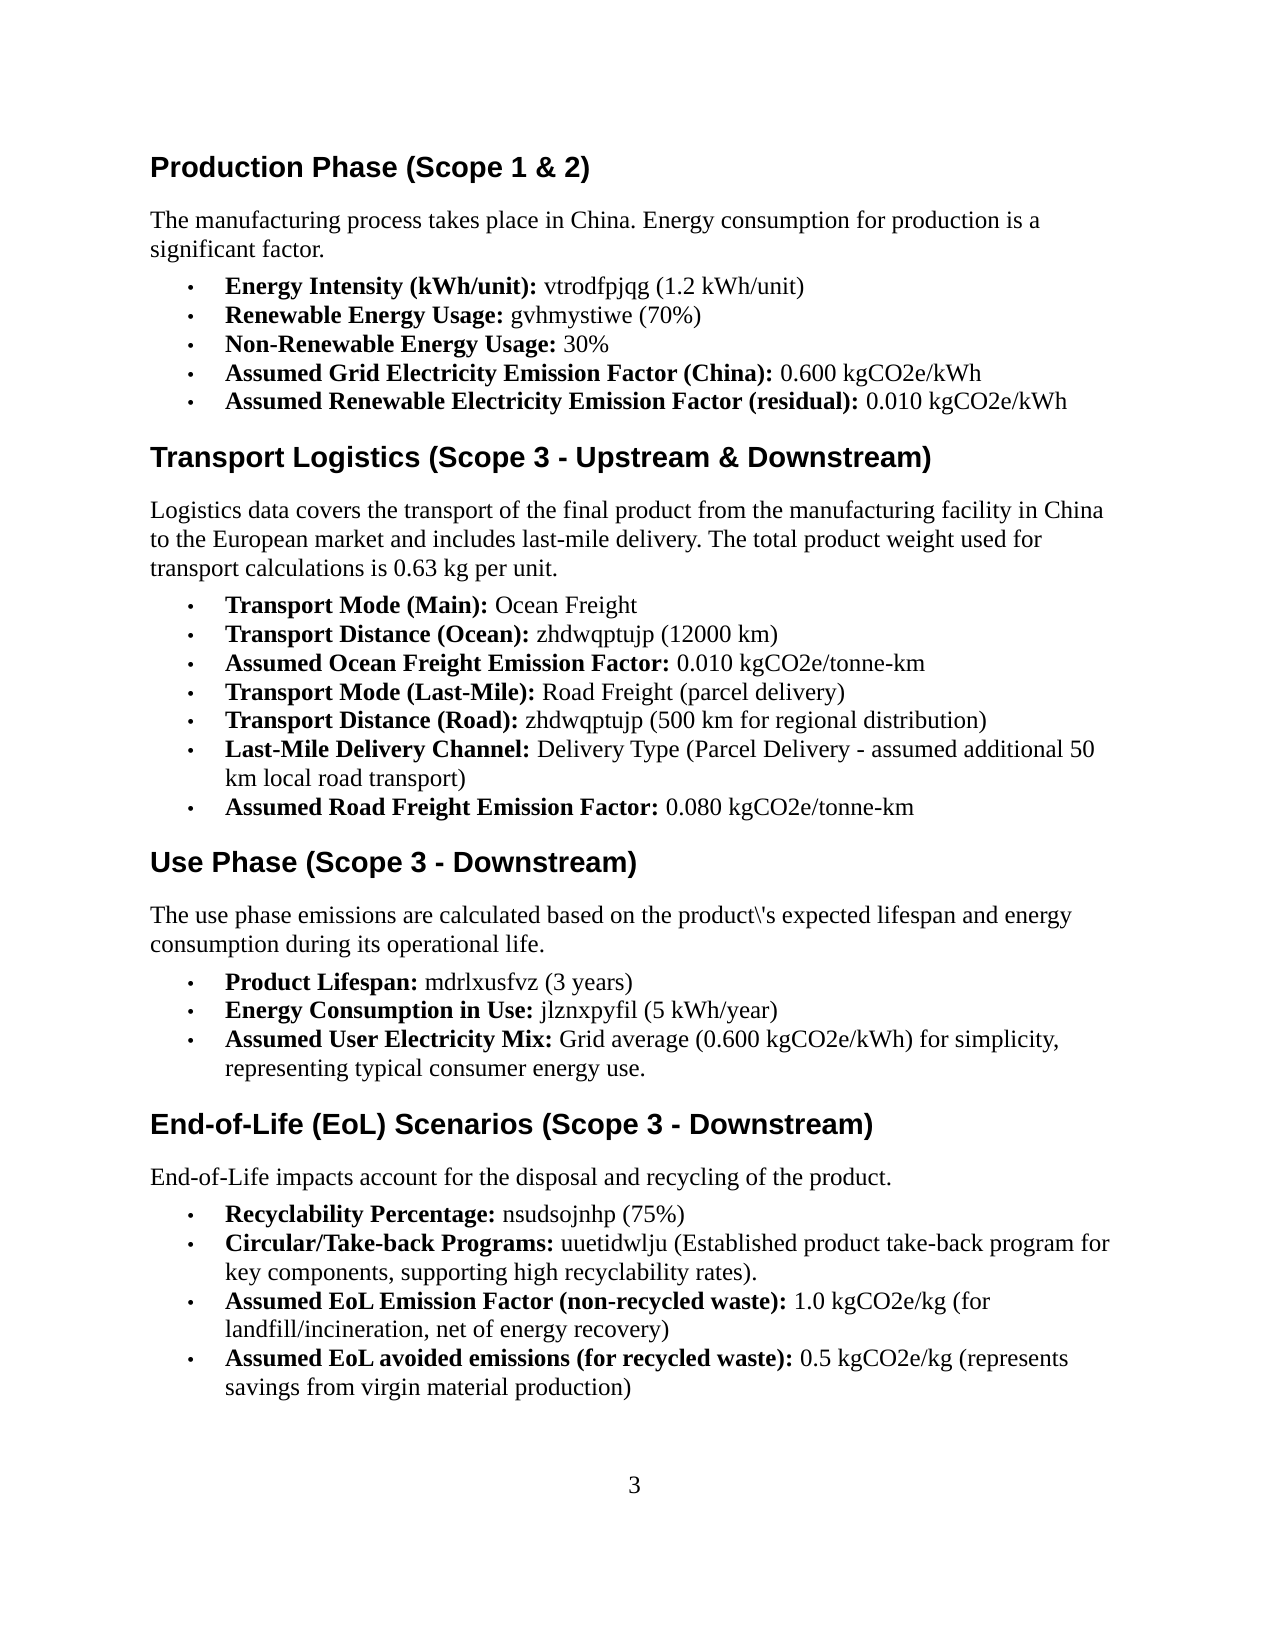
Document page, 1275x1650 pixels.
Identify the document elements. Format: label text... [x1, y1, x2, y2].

list Circular/Take-back Programs: uuetidwlju (Established product take-back program for key components, supporting high recyclability rates). [187, 1228, 1125, 1286]
list Non-Renewable Energy Usage: 30% [187, 329, 1125, 358]
list Assumed Grid Electricity Emission Factor (China): 0.600 kgCO2e/kWh [187, 358, 1125, 386]
text End-of-Life impacts account for the disposal and recycling of the product. [150, 1162, 1125, 1191]
list Transport Mode (Main): Ocean Freight [187, 590, 1125, 619]
text Logistics data covers the transport of the final product from the manufacturing facility in China to the European market and includes last-mile delivery. The total product weight used for transport calculations is 0.63 kg per unit. [150, 495, 1125, 581]
list Product Lifespan: mdrlxusfvz (3 years) [187, 967, 1125, 996]
list Energy Intensity (kWh/unit): vtrodfpjqg (1.2 kWh/unit) [187, 271, 1125, 300]
list Last-Mile Delivery Channel: Delivery Type (Parcel Delivery - assumed additional 50 km local road transport) [187, 734, 1125, 792]
list Transport Distance (Ocean): zhdwqptujp (12000 km) [187, 619, 1125, 648]
list Assumed EoL Emission Factor (non-recycled waste): 1.0 kgCO2e/kg (for landfill/incineration, net of energy recovery) [187, 1286, 1125, 1343]
list Recyclability Percentage: nsudsojnhp (75%) [187, 1199, 1125, 1228]
subtitle Production Phase (Scope 1 & 2) [150, 150, 1125, 183]
list Assumed EoL avoided emissions (for recycled waste): 0.5 kgCO2e/kg (represents savings from virgin material production) [187, 1343, 1125, 1401]
list Transport Distance (Road): zhdwqptujp (500 km for regional distribution) [187, 705, 1125, 734]
list Assumed Ocean Freight Emission Factor: 0.010 kgCO2e/tonne-km [187, 648, 1125, 677]
list Renewable Energy Usage: gvhmystiwe (70%) [187, 300, 1125, 329]
text The use phase emissions are calculated based on the product\'s expected lifespan and energy consumption during its operational life. [150, 900, 1125, 958]
list Assumed Road Freight Emission Factor: 0.080 kgCO2e/tonne-km [187, 792, 1125, 820]
subtitle End-of-Life (EoL) Scenarios (Scope 3 - Downstream) [150, 1107, 1125, 1140]
list Assumed Renewable Electricity Emission Factor (residual): 0.010 kgCO2e/kWh [187, 386, 1125, 415]
subtitle Use Phase (Scope 3 - Downstream) [150, 845, 1125, 879]
list Assumed User Electricity Mix: Grid average (0.600 kgCO2e/kWh) for simplicity, representing typical consumer energy use. [187, 1024, 1125, 1082]
list Transport Mode (Last-Mile): Road Freight (parcel delivery) [187, 677, 1125, 705]
text The manufacturing process takes place in China. Energy consumption for production is a significant factor. [150, 205, 1125, 262]
subtitle Transport Logistics (Scope 3 - Upstream & Downstream) [150, 440, 1125, 474]
list Energy Consumption in Use: jlznxpyfil (5 kWh/year) [187, 996, 1125, 1024]
